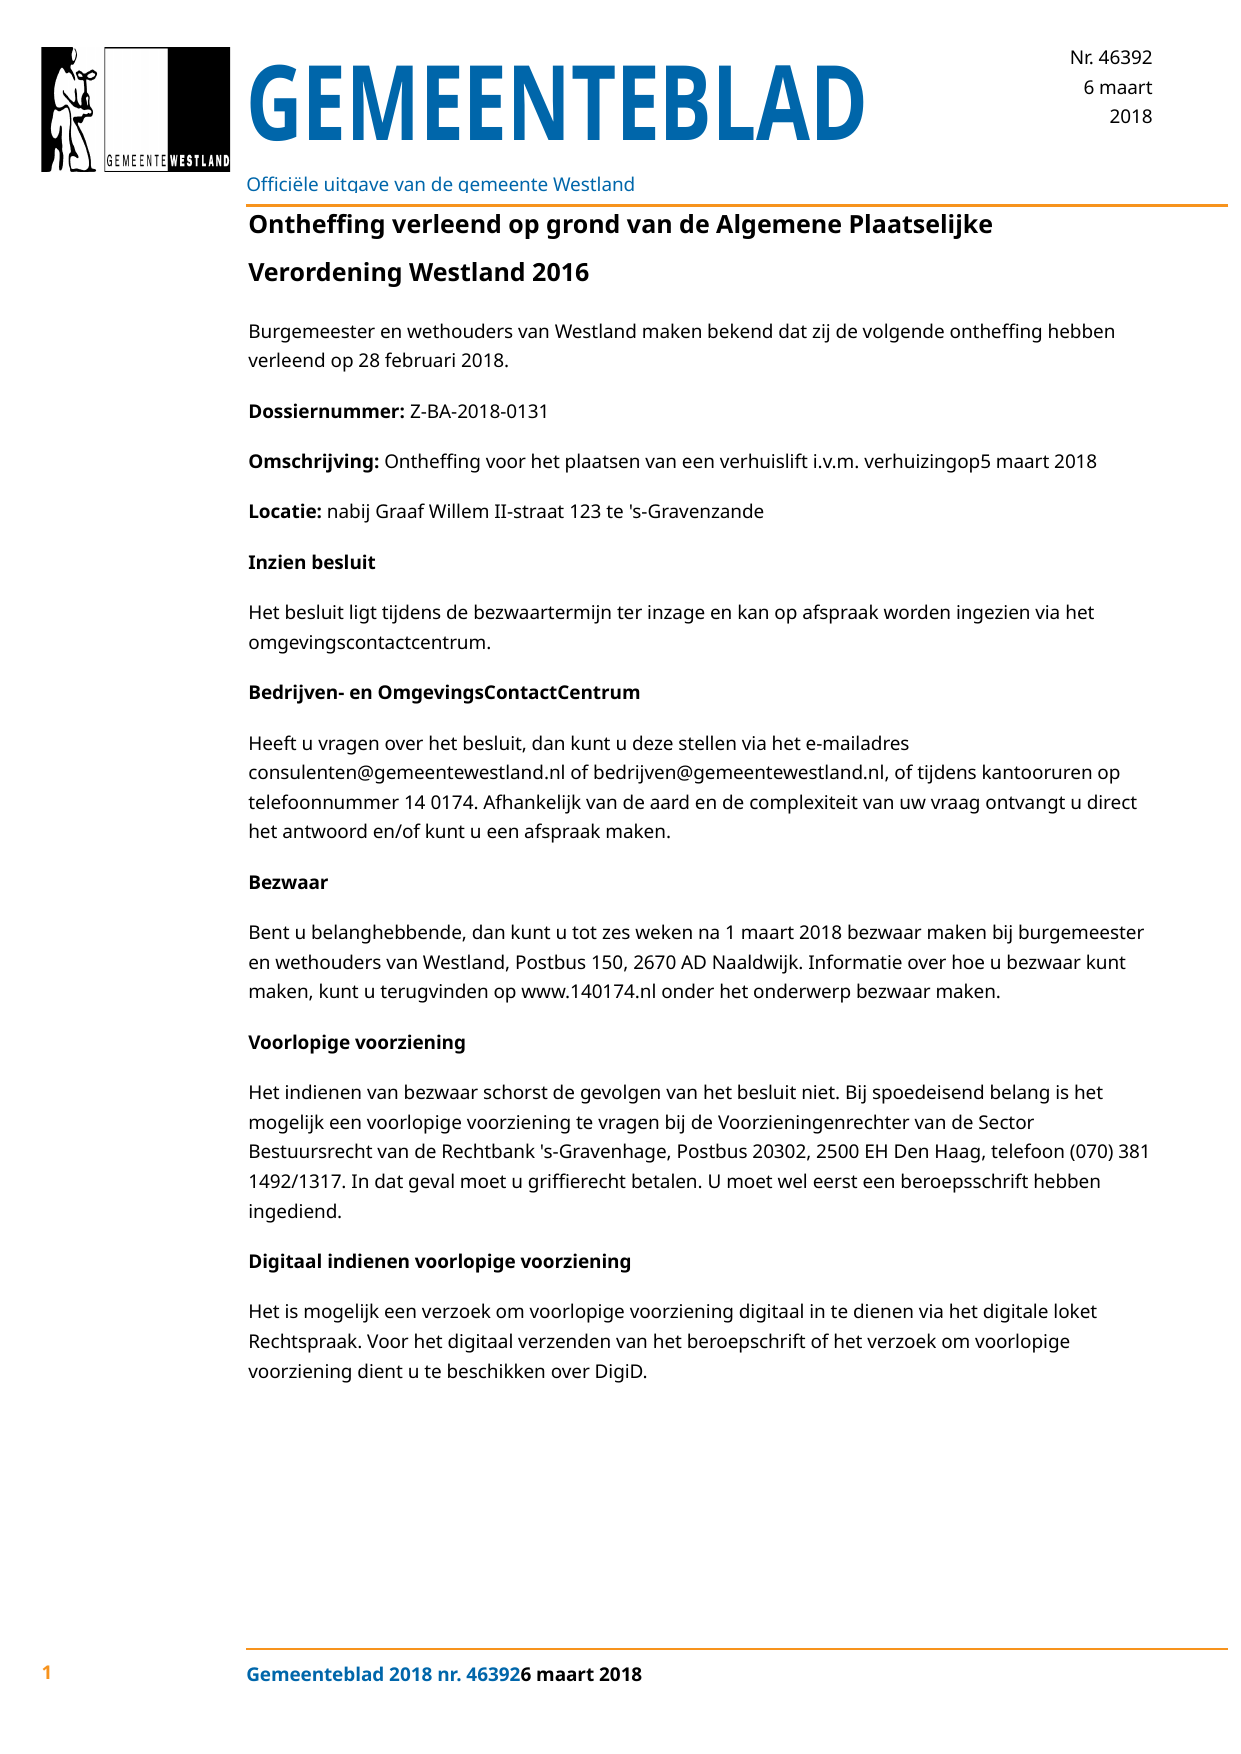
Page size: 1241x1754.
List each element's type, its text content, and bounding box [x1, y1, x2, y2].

text Locatie: nabij Graaf Willem II-straat 123 te 's-Gravenzande [248, 499, 1152, 524]
text Het is mogelijk een verzoek om voorlopige voorziening digitaal in te dienen via het digitale loket Rechtspraak. Voor het digitaal verzenden van het beroepschrift of het verzoek om voorlopige voorziening dient u te beschikken over DigiD. [248, 1299, 1152, 1384]
text Het besluit ligt tijdens de bezwaartermijn ter inzage en kan op afspraak worden ingezien via het omgevingscontactcentrum. [248, 599, 1152, 655]
text Digitaal indienen voorlopige voorziening [248, 1248, 1152, 1274]
text Burgemeester en wethouders van Westland maken bekend dat zij de volgende ontheffing hebben verleend op 28 februari 2018. [248, 318, 1152, 373]
text Omschrijving: Ontheffing voor het plaatsen van een verhuislift i.v.m. verhuizingop5 maart 2018 [248, 448, 1152, 474]
text Voorlopige voorziening [248, 1029, 1152, 1055]
text Het indienen van bezwaar schorst de gevolgen van het besluit niet. Bij spoedeisend belang is het mogelijk een voorlopige voorziening te vragen bij de Voorzieningenrechter van de Sector Bestuursrecht van de Rechtbank 's-Gravenhage, Postbus 20302, 2500 EH Den Haag, telefoon (070) 381 1492/1317. In dat geval moet u griffierecht betalen. U moet wel eerst een beroepsschrift hebben ingediend. [248, 1079, 1152, 1224]
text Bedrijven- en OmgevingsContactCentrum [248, 679, 1152, 705]
text Dossiernummer: Z-BA-2018-0131 [248, 398, 1152, 424]
text Inzien besluit [248, 549, 1152, 575]
text Bezwaar [248, 869, 1152, 895]
picture [41, 47, 231, 172]
text Bent u belanghebbende, dan kunt u tot zes weken na 1 maart 2018 bezwaar maken bij burgemeester en wethouders van Westland, Postbus 150, 2670 AD Naaldwijk. Informatie over hoe u bezwaar kunt maken, kunt u terugvinden op www.140174.nl onder het onderwerp bezwaar maken. [248, 919, 1152, 1004]
text Heeft u vragen over het besluit, dan kunt u deze stellen via het e-mailadres consulenten@gemeentewestland.nl of bedrijven@gemeentewestland.nl, of tijdens kantooruren op telefoonnummer 14 0174. Afhankelijk van de aard en de complexiteit van uw vraag ontvangt u direct het antwoord en/of kunt u een afspraak maken. [248, 730, 1152, 844]
text Ontheffing verleend op grond van de Algemene Plaatselijke Verordening Westland 2016 [248, 207, 1152, 288]
